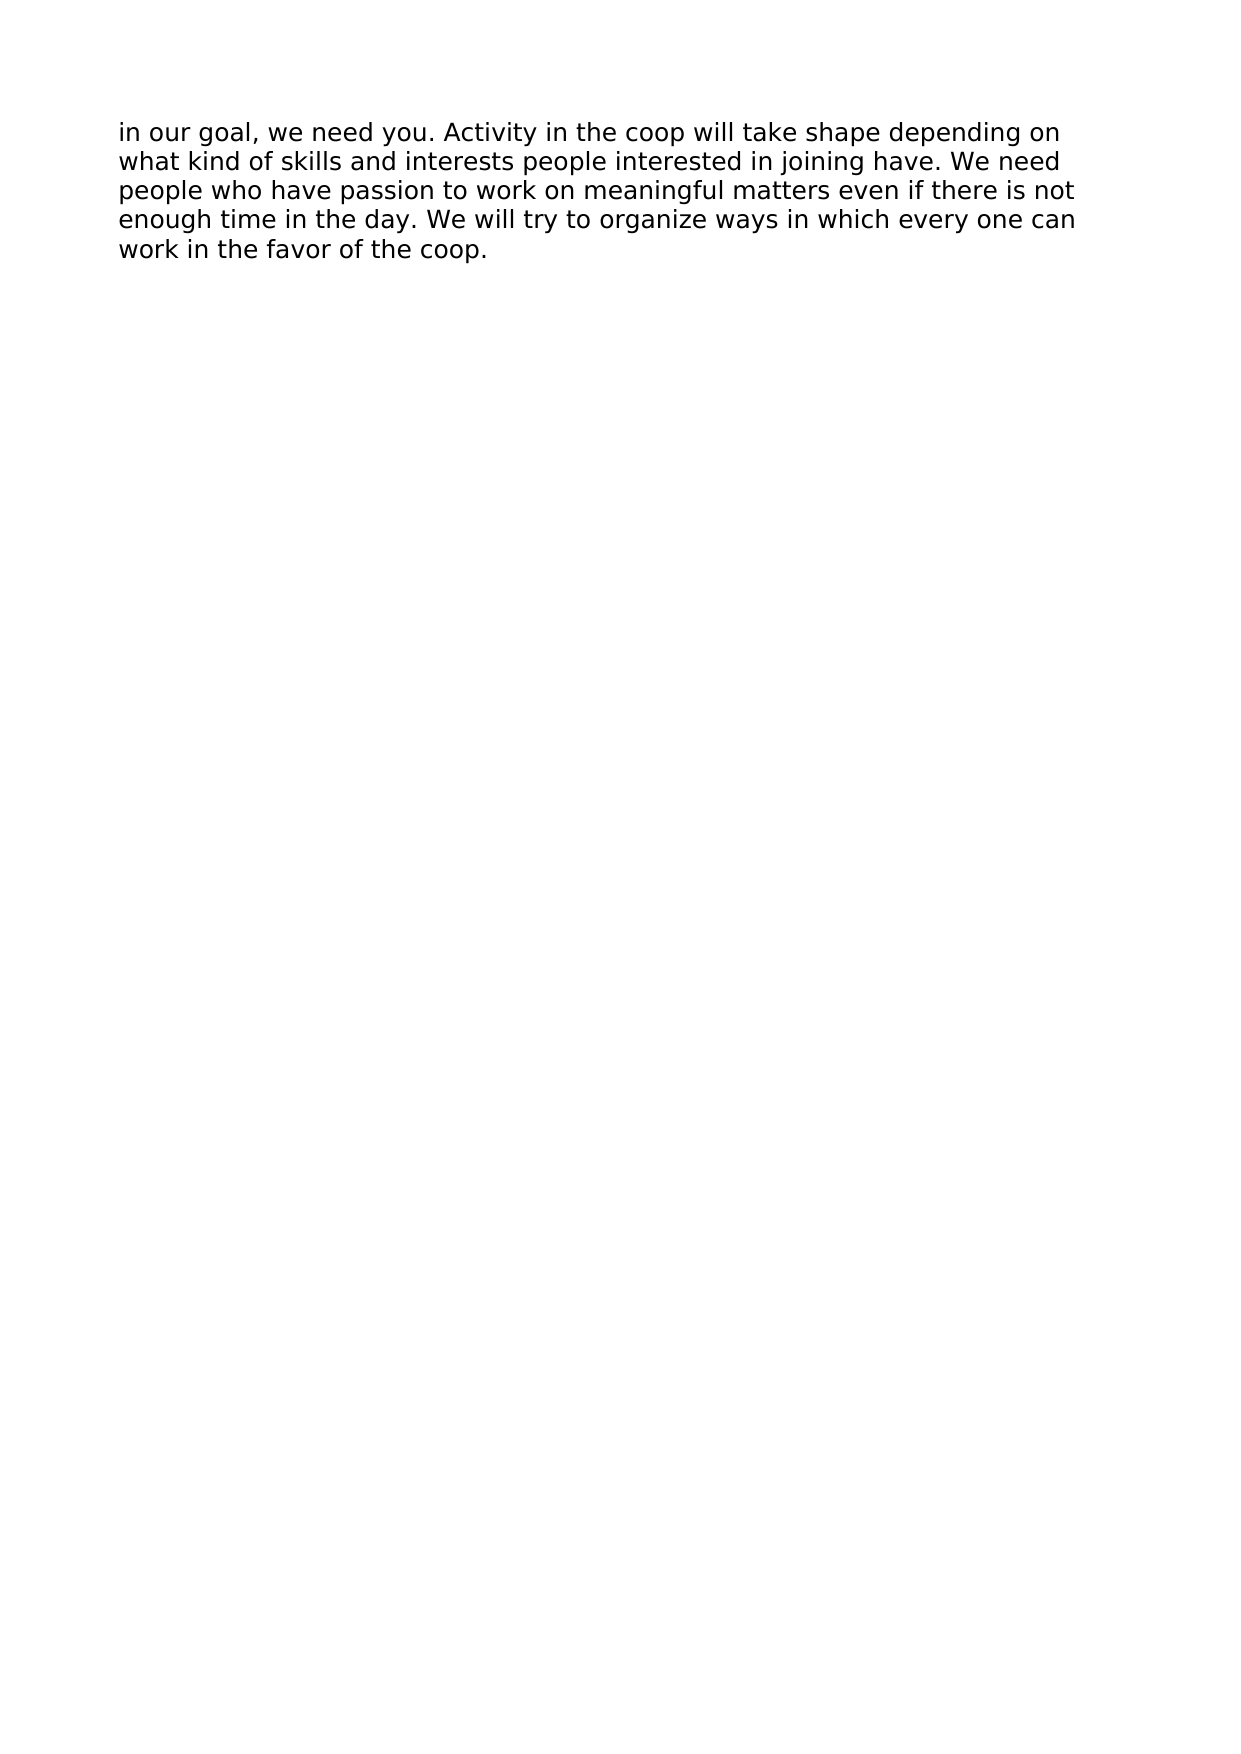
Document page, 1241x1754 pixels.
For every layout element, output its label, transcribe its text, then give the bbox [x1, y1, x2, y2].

text in our goal, we need you. Activity in the coop will take shape depending on what kind of skills and interests people interested in joining have. We need people who have passion to work on meaningful matters even if there is not enough time in the day. We will try to organize ways in which every one can work in the favor of the coop. [118, 118, 1122, 264]
